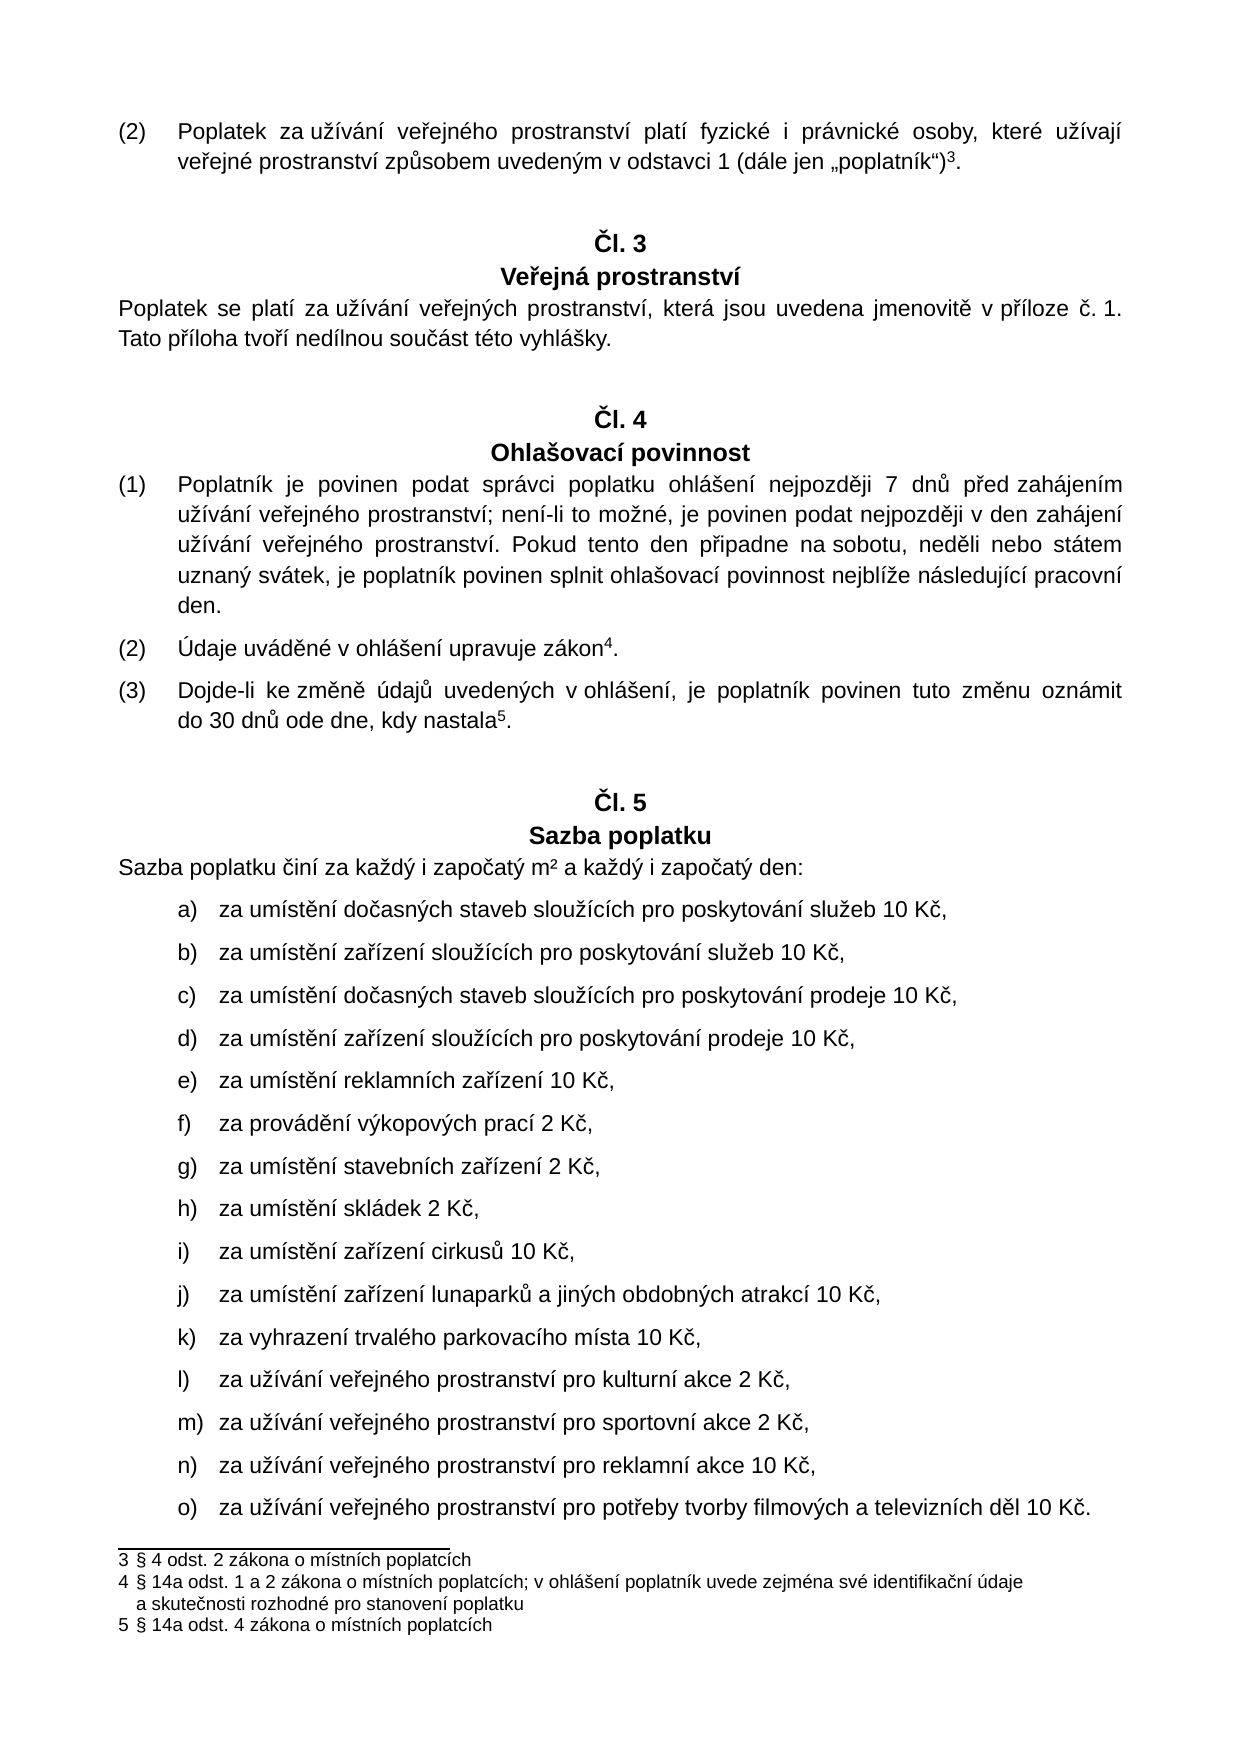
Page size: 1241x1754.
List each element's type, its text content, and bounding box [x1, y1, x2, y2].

list za vyhrazení trvalého parkovacího místa 10 Kč, [177, 1323, 1122, 1350]
list za umístění dočasných staveb sloužících pro poskytování služeb 10 Kč, [177, 896, 1122, 923]
list za umístění zařízení sloužících pro poskytování prodeje 10 Kč, [177, 1024, 1122, 1051]
list za užívání veřejného prostranství pro potřeby tvorby filmových a televizních děl 10 Kč. [177, 1494, 1122, 1521]
list za umístění reklamních zařízení 10 Kč, [177, 1067, 1122, 1094]
list Poplatník je povinen podat správci poplatku ohlášení nejpozději 7 dnů před zahájením užívání veřejného prostranství; není-li to možné, je povinen podat nejpozději v den zahájení užívání veřejného prostranství. Pokud tento den připadne na sobotu, neděli nebo státem uznaný svátek, je poplatník povinen splnit ohlašovací povinnost nejblíže následující pracovní den. [118, 471, 1122, 618]
list za umístění skládek 2 Kč, [177, 1195, 1122, 1222]
list za provádění výkopových prací 2 Kč, [177, 1110, 1122, 1136]
list § 14a odst. 4 zákona o místních poplatcích [118, 1614, 1122, 1635]
subtitle Čl. 4 Ohlašovací povinnost [118, 405, 1122, 467]
list za užívání veřejného prostranství pro kulturní akce 2 Kč, [177, 1366, 1122, 1393]
text Poplatek se platí za užívání veřejných prostranství, která jsou uvedena jmenovitě v příloze č. 1. Tato příloha tvoří nedílnou součást této vyhlášky. [118, 294, 1122, 351]
list za umístění zařízení cirkusů 10 Kč, [177, 1238, 1122, 1264]
subtitle Čl. 3 Veřejná prostranství [118, 228, 1122, 290]
list za užívání veřejného prostranství pro sportovní akce 2 Kč, [177, 1409, 1122, 1435]
list § 14a odst. 1 a 2 zákona o místních poplatcích; v ohlášení poplatník uvede zejména své identifikační údaje a skutečnosti rozhodné pro stanovení poplatku [118, 1571, 1122, 1614]
list Poplatek za užívání veřejného prostranství platí fyzické i právnické osoby, které užívají veřejné prostranství způsobem uvedeným v odstavci 1 (dále jen „poplatník“). [118, 118, 1122, 175]
list za umístění dočasných staveb sloužících pro poskytování prodeje 10 Kč, [177, 982, 1122, 1008]
list Údaje uváděné v ohlášení upravuje zákon. [118, 634, 1122, 661]
text Sazba poplatku činí za každý i započatý m² a každý i započatý den: [118, 854, 1122, 880]
subtitle Čl. 5 Sazba poplatku [118, 788, 1122, 849]
list Dojde-li ke změně údajů uvedených v ohlášení, je poplatník povinen tuto změnu oznámit do 30 dnů ode dne, kdy nastala. [118, 677, 1122, 734]
list za umístění zařízení sloužících pro poskytování služeb 10 Kč, [177, 939, 1122, 966]
list za umístění stavebních zařízení 2 Kč, [177, 1153, 1122, 1179]
list za užívání veřejného prostranství pro reklamní akce 10 Kč, [177, 1452, 1122, 1478]
list za umístění zařízení lunaparků a jiných obdobných atrakcí 10 Kč, [177, 1281, 1122, 1307]
list § 4 odst. 2 zákona o místních poplatcích [118, 1549, 1122, 1571]
